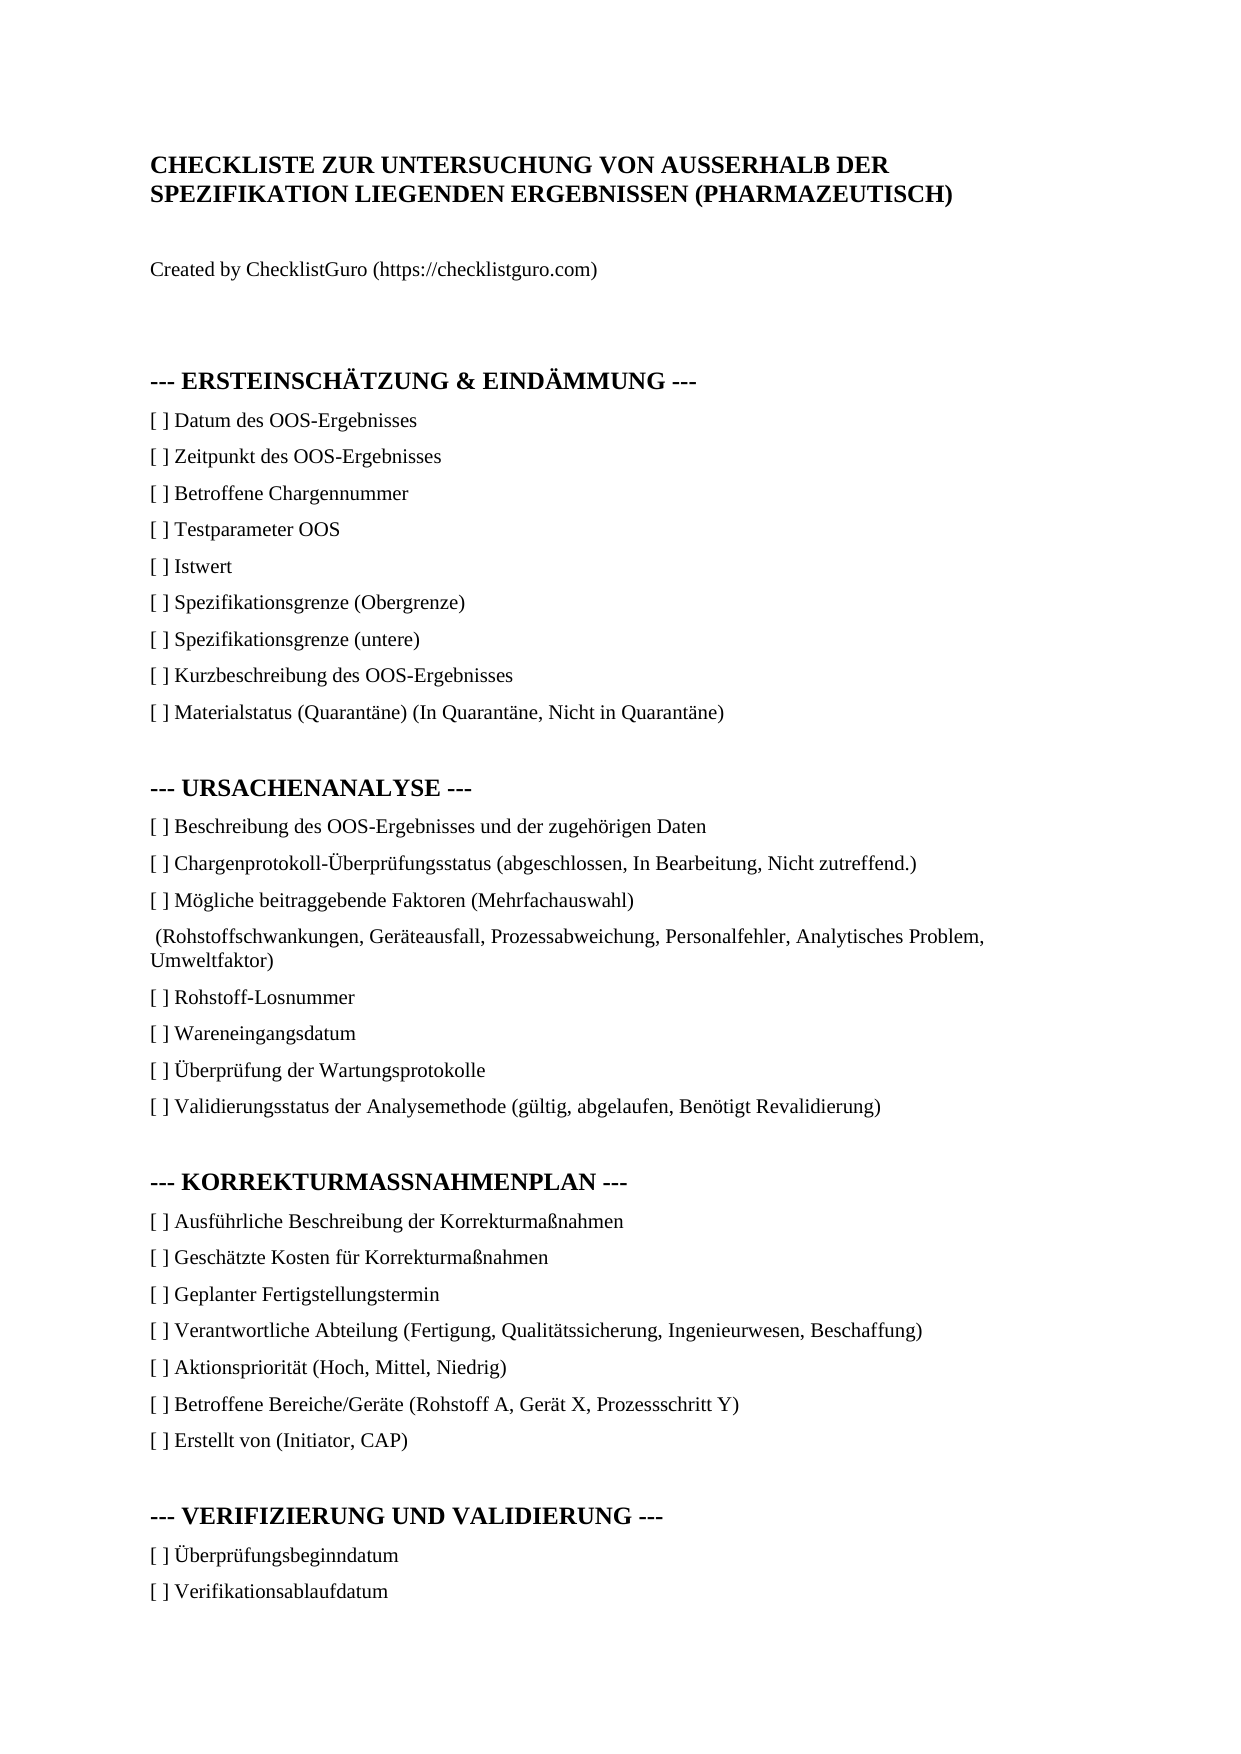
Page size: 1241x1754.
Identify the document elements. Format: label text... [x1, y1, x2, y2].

text [ ] Überprüfungsbeginndatum [150, 1542, 1090, 1567]
text [ ] Rohstoff-Losnummer [150, 985, 1090, 1009]
text [ ] Überprüfung der Wartungsprotokolle [150, 1058, 1090, 1082]
text [ ] Spezifikationsgrenze (untere) [150, 627, 1090, 651]
text [ ] Beschreibung des OOS-Ergebnisses und der zugehörigen Daten [150, 814, 1090, 838]
text [ ] Geschätzte Kosten für Korrekturmaßnahmen [150, 1245, 1090, 1269]
text --- VERIFIZIERUNG UND VALIDIERUNG --- [150, 1501, 1090, 1530]
text [ ] Betroffene Bereiche/Geräte (Rohstoff A, Gerät X, Prozessschritt Y) [150, 1392, 1090, 1416]
text [ ] Chargenprotokoll-Überprüfungsstatus (abgeschlossen, In Bearbeitung, Nicht zutreffend.) [150, 851, 1090, 875]
text [ ] Mögliche beitraggebende Faktoren (Mehrfachauswahl) [150, 887, 1090, 912]
text [ ] Betroffene Chargennummer [150, 481, 1090, 505]
text [ ] Verantwortliche Abteilung (Fertigung, Qualitätssicherung, Ingenieurwesen, Beschaffung) [150, 1318, 1090, 1342]
text [ ] Aktionspriorität (Hoch, Mittel, Niedrig) [150, 1355, 1090, 1379]
text CHECKLISTE ZUR UNTERSUCHUNG VON AUSSERHALB DER SPEZIFIKATION LIEGENDEN ERGEBNISSEN (PHARMAZEUTISCH) [150, 150, 1090, 207]
text [ ] Testparameter OOS [150, 517, 1090, 541]
text --- URSACHENANALYSE --- [150, 773, 1090, 802]
text [ ] Kurzbeschreibung des OOS-Ergebnisses [150, 663, 1090, 687]
text [ ] Erstellt von (Initiator, CAP) [150, 1428, 1090, 1452]
text [ ] Verifikationsablaufdatum [150, 1579, 1090, 1603]
text [ ] Materialstatus (Quarantäne) (In Quarantäne, Nicht in Quarantäne) [150, 700, 1090, 724]
text [ ] Wareneingangsdatum [150, 1021, 1090, 1045]
text --- KORREKTURMASSNAHMENPLAN --- [150, 1167, 1090, 1196]
text [ ] Ausführliche Beschreibung der Korrekturmaßnahmen [150, 1209, 1090, 1233]
text [ ] Istwert [150, 554, 1090, 578]
text --- ERSTEINSCHÄTZUNG & EINDÄMMUNG --- [150, 366, 1090, 395]
text [ ] Datum des OOS-Ergebnisses [150, 407, 1090, 432]
text (Rohstoffschwankungen, Geräteausfall, Prozessabweichung, Personalfehler, Analytisches Problem, Umweltfaktor) [150, 924, 1090, 972]
text [ ] Validierungsstatus der Analysemethode (gültig, abgelaufen, Benötigt Revalidierung) [150, 1094, 1090, 1118]
text [ ] Zeitpunkt des OOS-Ergebnisses [150, 444, 1090, 468]
text Created by ChecklistGuro (https://checklistguro.com) [150, 257, 1090, 281]
text [ ] Geplanter Fertigstellungstermin [150, 1282, 1090, 1306]
text [ ] Spezifikationsgrenze (Obergrenze) [150, 590, 1090, 614]
